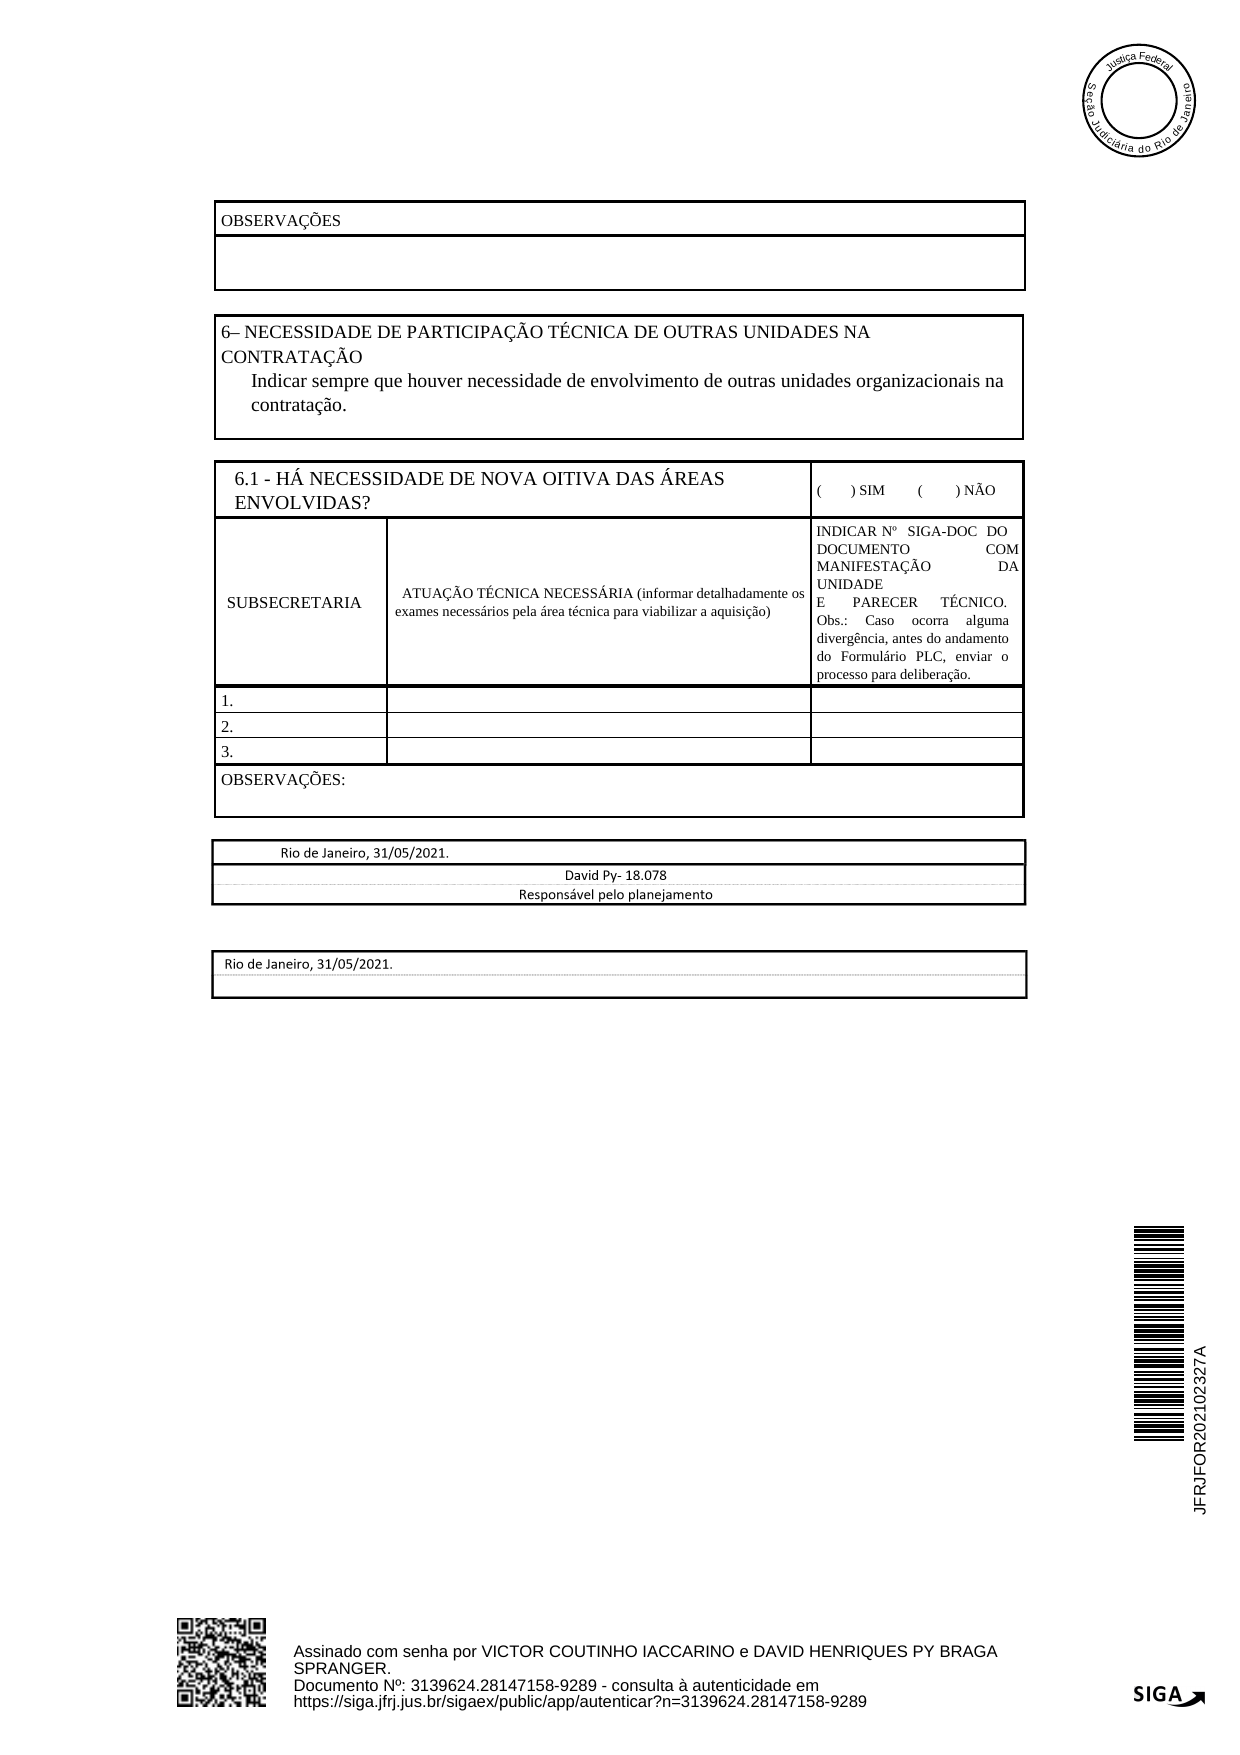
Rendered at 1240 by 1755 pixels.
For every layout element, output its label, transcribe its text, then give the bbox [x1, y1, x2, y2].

table_header 6– NECESSIDADE DE PARTICIPAÇÃO TÉCNICA DE OUTRAS UNIDADES NA CONTRATAÇÃO Indicar sempre que houver necessidade de envolvimento de outras unidades organizacionais na contratação. [216, 317, 1022, 438]
table_header ( ) SIM ( ) NÃO [812, 463, 1022, 516]
table_cell [388, 713, 810, 737]
table_cell [812, 713, 1022, 737]
table_cell [812, 738, 1022, 762]
table_cell OBSERVAÇÕES [216, 203, 1024, 234]
table_cell ATUAÇÃO TÉCNICA NECESSÁRIA (informar detalhadamente os exames necessários pela área técnica para viabilizar a aquisição) [388, 519, 810, 684]
table_cell [812, 688, 1022, 712]
table_cell OBSERVAÇÕES: [216, 766, 811, 816]
table_cell [388, 738, 810, 762]
table_header 6.1 - HÁ NECESSIDADE DE NOVA OITIVA DAS ÁREAS ENVOLVIDAS? [216, 463, 810, 516]
table_cell 1. [216, 688, 386, 712]
table_cell [216, 237, 1024, 289]
table_cell [811, 766, 1022, 816]
table_cell INDICAR Nº SIGA-DOC DO DOCUMENTO COM MANIFESTAÇÃO DA UNIDADE E PARECER TÉCNICO. Obs.: Caso ocorra alguma divergência, antes do andamento do Formulário PLC, enviar o processo para deliberação. [812, 519, 1022, 684]
table_cell 3. [216, 738, 386, 762]
table_cell 2. [216, 713, 386, 737]
table_cell [388, 688, 810, 712]
table_cell SUBSECRETARIA [216, 519, 386, 684]
